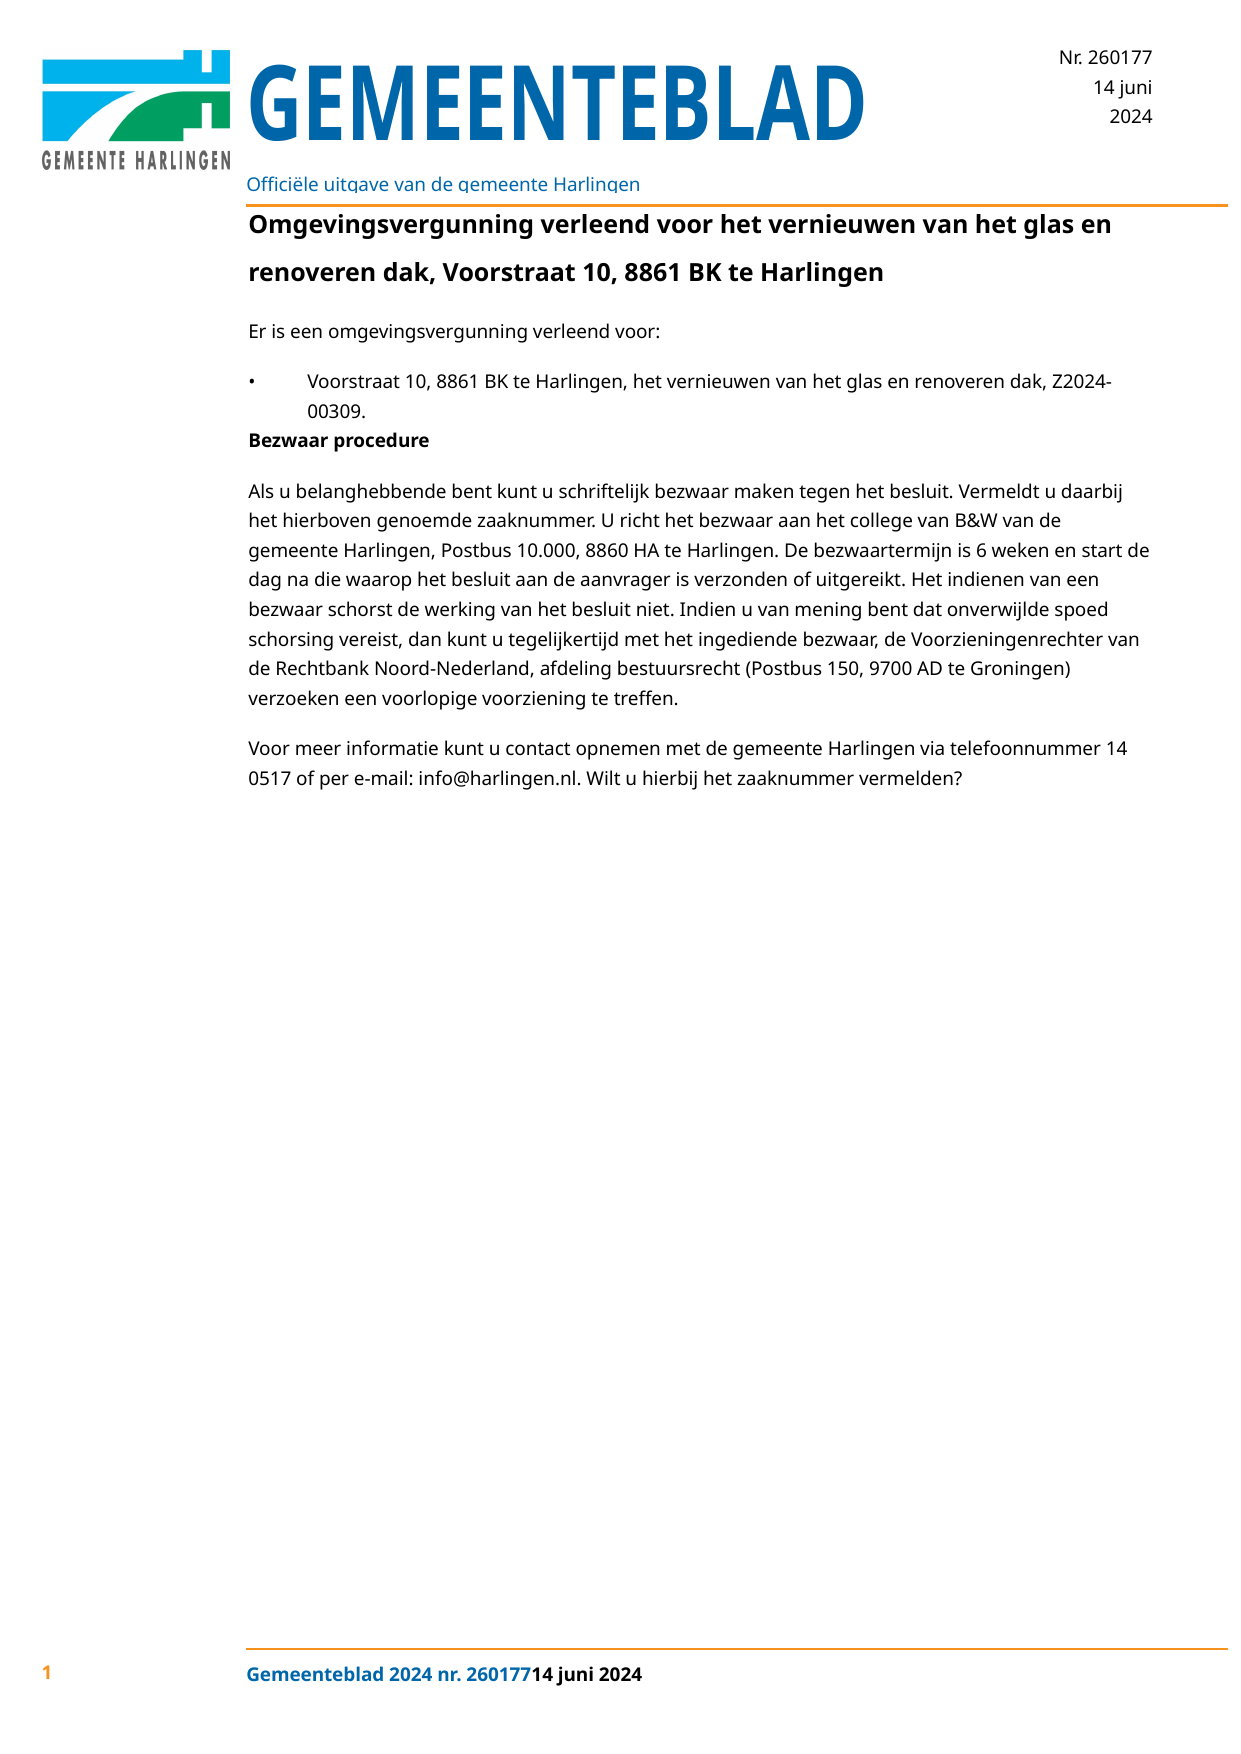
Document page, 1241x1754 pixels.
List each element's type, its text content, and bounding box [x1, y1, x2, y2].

text Als u belanghebbende bent kunt u schriftelijk bezwaar maken tegen het besluit. Vermeldt u daarbij het hierboven genoemde zaaknummer. U richt het bezwaar aan het college van B&W van de gemeente Harlingen, Postbus 10.000, 8860 HA te Harlingen. De bezwaartermijn is 6 weken en start de dag na die waarop het besluit aan de aanvrager is verzonden of uitgereikt. Het indienen van een bezwaar schorst de werking van het besluit niet. Indien u van mening bent dat onverwijlde spoed schorsing vereist, dan kunt u tegelijkertijd met het ingediende bezwaar, de Voorzieningenrechter van de Rechtbank Noord-Nederland, afdeling bestuursrecht (Postbus 150, 9700 AD te Groningen) verzoeken een voorlopige voorziening te treffen. [248, 478, 1152, 711]
text Er is een omgevingsvergunning verleend voor: [248, 318, 1152, 344]
picture [41, 47, 231, 172]
list Voorstraat 10, 8861 BK te Harlingen, het vernieuwen van het glas en renoveren dak, Z2024-00309. [248, 368, 1152, 424]
text Voor meer informatie kunt u contact opnemen met de gemeente Harlingen via telefoonnummer 14 0517 of per e-mail: info@harlingen.nl. Wilt u hierbij het zaaknummer vermelden? [248, 735, 1152, 791]
text Omgevingsvergunning verleend voor het vernieuwen van het glas en renoveren dak, Voorstraat 10, 8861 BK te Harlingen [248, 207, 1152, 288]
text Bezwaar procedure [248, 427, 1152, 453]
